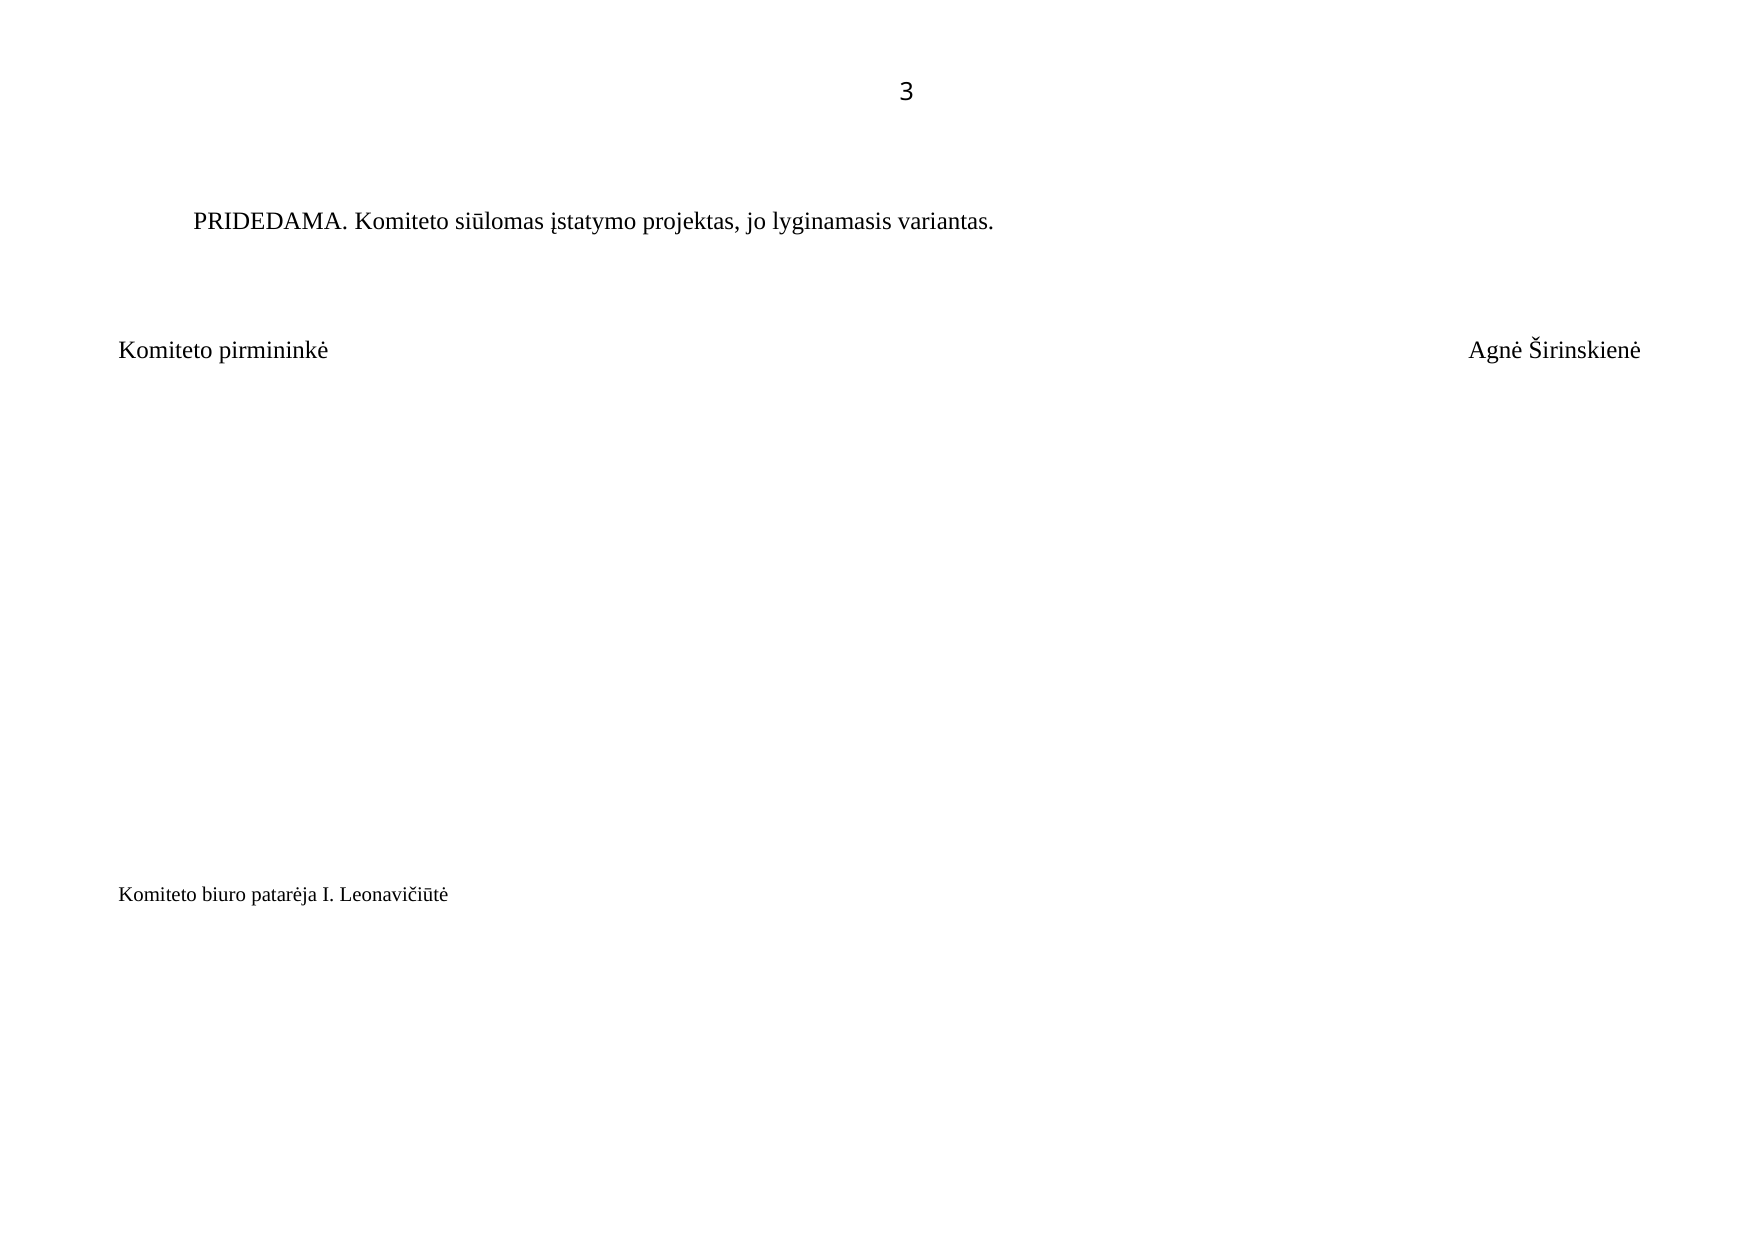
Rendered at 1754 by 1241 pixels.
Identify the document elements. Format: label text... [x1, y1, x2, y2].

text Komiteto pirmininkė Agnė Širinskienė [118, 335, 1695, 364]
text Komiteto biuro patarėja I. Leonavičiūtė [118, 882, 1695, 906]
text PRIDEDAMA. Komiteto siūlomas įstatymo projektas, jo lyginamasis variantas. [118, 206, 1695, 235]
